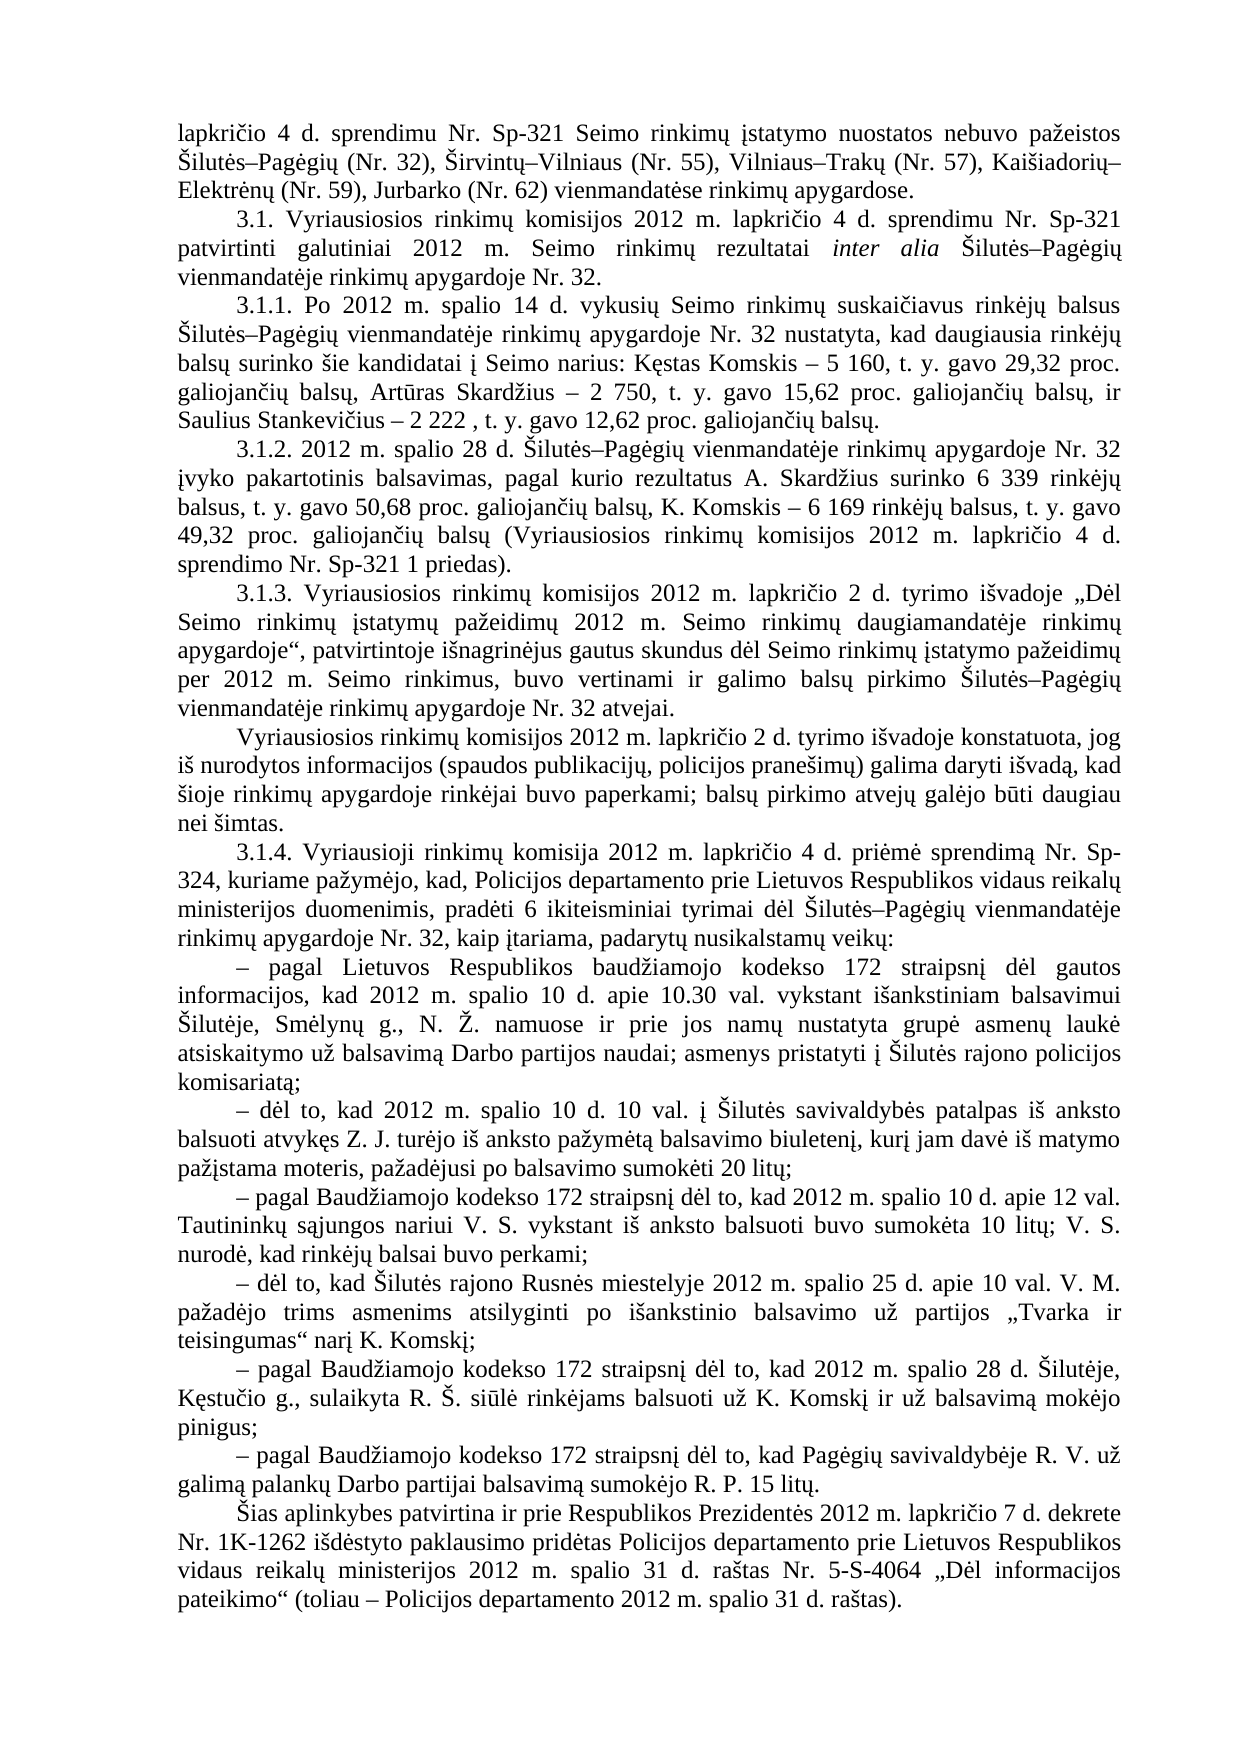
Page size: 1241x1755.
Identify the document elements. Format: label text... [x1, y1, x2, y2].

text – pagal Baudžiamojo kodekso 172 straipsnį dėl to, kad 2012 m. spalio 10 d. apie 12 val. Tautininkų sąjungos nariui V. S. vykstant iš anksto balsuoti buvo sumokėta 10 litų; V. S. nurodė, kad rinkėjų balsai buvo perkami; [177, 1182, 1122, 1268]
text – pagal Baudžiamojo kodekso 172 straipsnį dėl to, kad 2012 m. spalio 28 d. Šilutėje, Kęstučio g., sulaikyta R. Š. siūlė rinkėjams balsuoti už K. Komskį ir už balsavimą mokėjo pinigus; [177, 1354, 1122, 1441]
text 3.1.2. 2012 m. spalio 28 d. Šilutės–Pagėgių vienmandatėje rinkimų apygardoje Nr. 32 įvyko pakartotinis balsavimas, pagal kurio rezultatus A. Skardžius surinko 6 339 rinkėjų balsus, t. y. gavo 50,68 proc. galiojančių balsų, K. Komskis – 6 169 rinkėjų balsus, t. y. gavo 49,32 proc. galiojančių balsų (Vyriausiosios rinkimų komisijos 2012 m. lapkričio 4 d. sprendimo Nr. Sp-321 1 priedas). [177, 434, 1122, 578]
text – dėl to, kad 2012 m. spalio 10 d. 10 val. į Šilutės savivaldybės patalpas iš anksto balsuoti atvykęs Z. J. turėjo iš anksto pažymėtą balsavimo biuletenį, kurį jam davė iš matymo pažįstama moteris, pažadėjusi po balsavimo sumokėti 20 litų; [177, 1096, 1122, 1182]
text – pagal Baudžiamojo kodekso 172 straipsnį dėl to, kad Pagėgių savivaldybėje R. V. už galimą palankų Darbo partijai balsavimą sumokėjo R. P. 15 litų. [177, 1441, 1122, 1498]
text 3.1.4. Vyriausioji rinkimų komisija 2012 m. lapkričio 4 d. priėmė sprendimą Nr. Sp-324, kuriame pažymėjo, kad, Policijos departamento prie Lietuvos Respublikos vidaus reikalų ministerijos duomenimis, pradėti 6 ikiteisminiai tyrimai dėl Šilutės–Pagėgių vienmandatėje rinkimų apygardoje Nr. 32, kaip įtariama, padarytų nusikalstamų veikų: [177, 837, 1122, 952]
text 3.1.3. Vyriausiosios rinkimų komisijos 2012 m. lapkričio 2 d. tyrimo išvadoje „Dėl Seimo rinkimų įstatymų pažeidimų 2012 m. Seimo rinkimų daugiamandatėje rinkimų apygardoje“, patvirtintoje išnagrinėjus gautus skundus dėl Seimo rinkimų įstatymo pažeidimų per 2012 m. Seimo rinkimus, buvo vertinami ir galimo balsų pirkimo Šilutės–Pagėgių vienmandatėje rinkimų apygardoje Nr. 32 atvejai. [177, 578, 1122, 722]
text – pagal Lietuvos Respublikos baudžiamojo kodekso 172 straipsnį dėl gautos informacijos, kad 2012 m. spalio 10 d. apie 10.30 val. vykstant išankstiniam balsavimui Šilutėje, Smėlynų g., N. Ž. namuose ir prie jos namų nustatyta grupė asmenų laukė atsiskaitymo už balsavimą Darbo partijos naudai; asmenys pristatyti į Šilutės rajono policijos komisariatą; [177, 952, 1122, 1096]
text Šias aplinkybes patvirtina ir prie Respublikos Prezidentės 2012 m. lapkričio 7 d. dekrete Nr. 1K-1262 išdėstyto paklausimo pridėtas Policijos departamento prie Lietuvos Respublikos vidaus reikalų ministerijos 2012 m. spalio 31 d. raštas Nr. 5-S-4064 „Dėl informacijos pateikimo“ (toliau – Policijos departamento 2012 m. spalio 31 d. raštas). [177, 1498, 1122, 1613]
text lapkričio 4 d. sprendimu Nr. Sp-321 Seimo rinkimų įstatymo nuostatos nebuvo pažeistos Šilutės–Pagėgių (Nr. 32), Širvintų–Vilniaus (Nr. 55), Vilniaus–Trakų (Nr. 57), Kaišiadorių–Elektrėnų (Nr. 59), Jurbarko (Nr. 62) vienmandatėse rinkimų apygardose. [177, 118, 1122, 204]
text 3.1.1. Po 2012 m. spalio 14 d. vykusių Seimo rinkimų suskaičiavus rinkėjų balsus Šilutės–Pagėgių vienmandatėje rinkimų apygardoje Nr. 32 nustatyta, kad daugiausia rinkėjų balsų surinko šie kandidatai į Seimo narius: Kęstas Komskis – 5 160, t. y. gavo 29,32 proc. galiojančių balsų, Artūras Skardžius – 2 750, t. y. gavo 15,62 proc. galiojančių balsų, ir Saulius Stankevičius – 2 222 , t. y. gavo 12,62 proc. galiojančių balsų. [177, 291, 1122, 434]
text 3.1. Vyriausiosios rinkimų komisijos 2012 m. lapkričio 4 d. sprendimu Nr. Sp-321 patvirtinti galutiniai 2012 m. Seimo rinkimų rezultatai inter alia Šilutės–Pagėgių vienmandatėje rinkimų apygardoje Nr. 32. [177, 204, 1122, 291]
text – dėl to, kad Šilutės rajono Rusnės miestelyje 2012 m. spalio 25 d. apie 10 val. V. M. pažadėjo trims asmenims atsilyginti po išankstinio balsavimo už partijos „Tvarka ir teisingumas“ narį K. Komskį; [177, 1268, 1122, 1354]
text Vyriausiosios rinkimų komisijos 2012 m. lapkričio 2 d. tyrimo išvadoje konstatuota, jog iš nurodytos informacijos (spaudos publikacijų, policijos pranešimų) galima daryti išvadą, kad šioje rinkimų apygardoje rinkėjai buvo paperkami; balsų pirkimo atvejų galėjo būti daugiau nei šimtas. [177, 722, 1122, 837]
